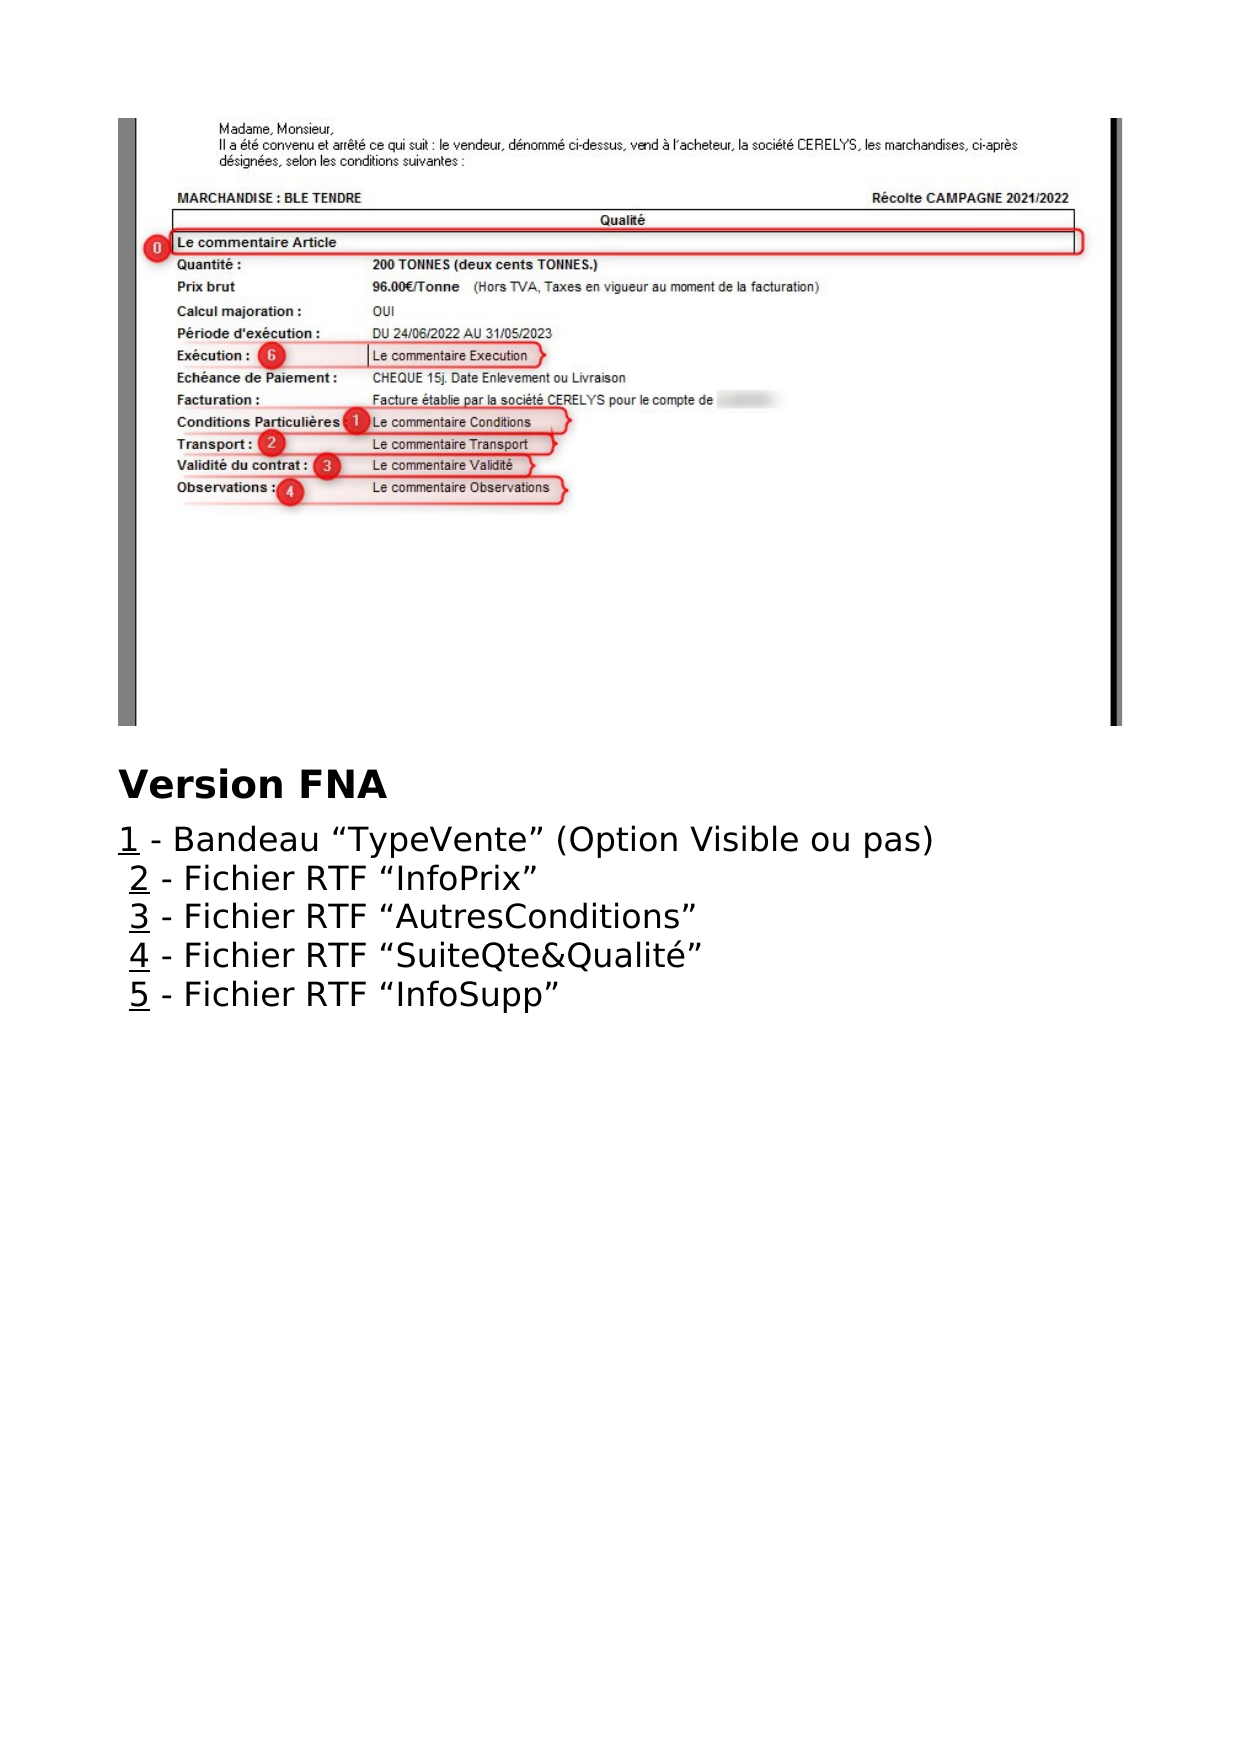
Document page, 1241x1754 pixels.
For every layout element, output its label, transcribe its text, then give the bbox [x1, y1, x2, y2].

picture [118, 118, 1123, 726]
text 1 - Bandeau “TypeVente” (Option Visible ou pas) 2 - Fichier RTF “InfoPrix” 3 - Fichier RTF “AutresConditions” 4 - Fichier RTF “SuiteQte&Qualité” 5 - Fichier RTF “InfoSupp” [118, 820, 1122, 1053]
subtitle Version FNA [118, 763, 1122, 808]
